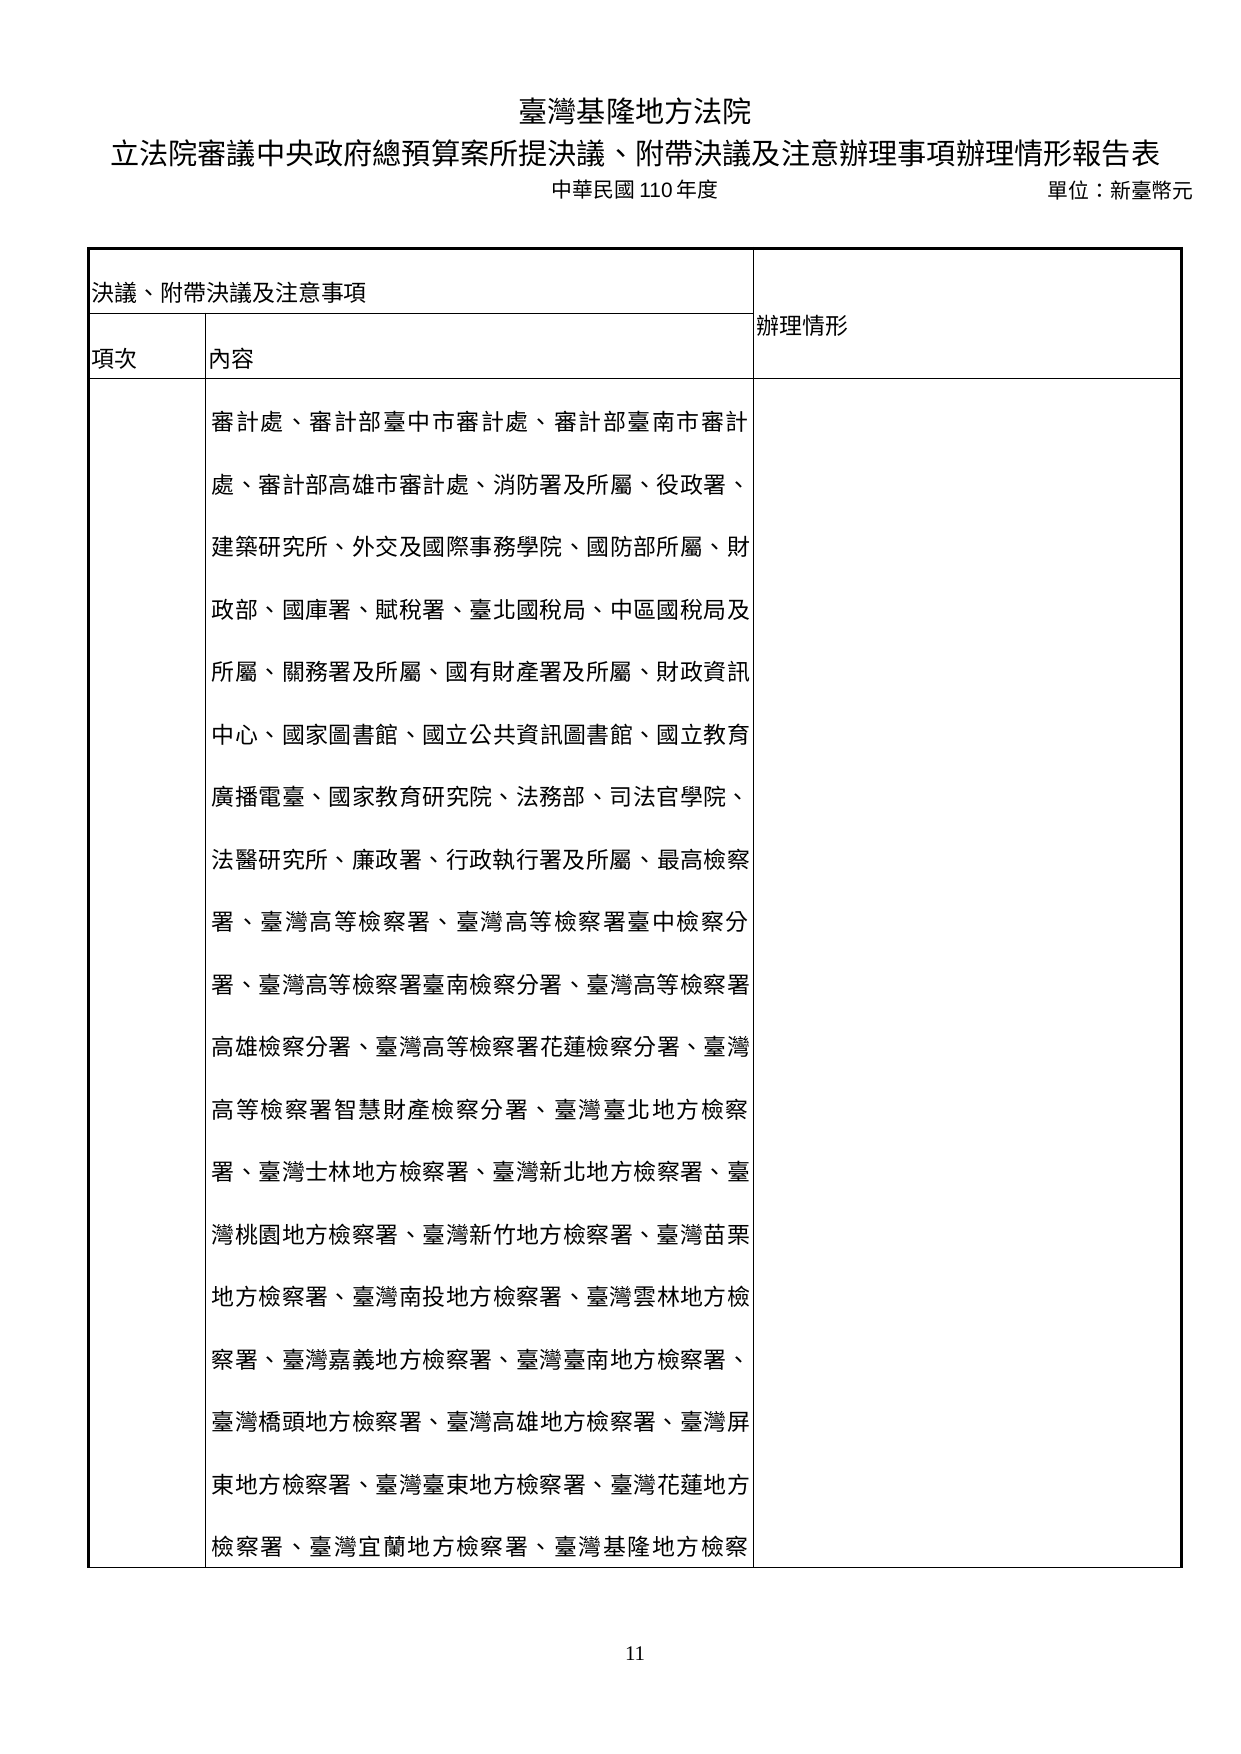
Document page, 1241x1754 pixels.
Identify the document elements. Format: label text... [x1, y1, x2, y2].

table_cell 項次 [90, 314, 205, 378]
table_cell [90, 379, 205, 1567]
table_cell 內容 [206, 314, 753, 378]
table_cell 審計處、審計部臺中市審計處、審計部臺南市審計處、審計部高雄市審計處、消防署及所屬、役政署、建築研究所、外交及國際事務學院、國防部所屬、財政部、國庫署、賦稅署、臺北國稅局、中區國稅局及所屬、關務署及所屬、國有財產署及所屬、財政資訊中心、國家圖書館、國立公共資訊圖書館、國立教育廣播電臺、國家教育研究院、法務部、司法官學院、法醫研究所、廉政署、行政執行署及所屬、最高檢察署、臺灣高等檢察署、臺灣高等檢察署臺中檢察分署、臺灣高等檢察署臺南檢察分署、臺灣高等檢察署高雄檢察分署、臺灣高等檢察署花蓮檢察分署、臺灣高等檢察署智慧財產檢察分署、臺灣臺北地方檢察署、臺灣士林地方檢察署、臺灣新北地方檢察署、臺灣桃園地方檢察署、臺灣新竹地方檢察署、臺灣苗栗地方檢察署、臺灣南投地方檢察署、臺灣雲林地方檢察署、臺灣嘉義地方檢察署、臺灣臺南地方檢察署、臺灣橋頭地方檢察署、臺灣高雄地方檢察署、臺灣屏東地方檢察署、臺灣臺東地方檢察署、臺灣花蓮地方檢察署、臺灣宜蘭地方檢察署、臺灣基隆地方檢察 [206, 379, 753, 1567]
table_header 辦理情形 [754, 250, 1180, 378]
table_header 決議、附帶決議及注意事項 [90, 250, 753, 312]
table_cell [754, 379, 1180, 1567]
